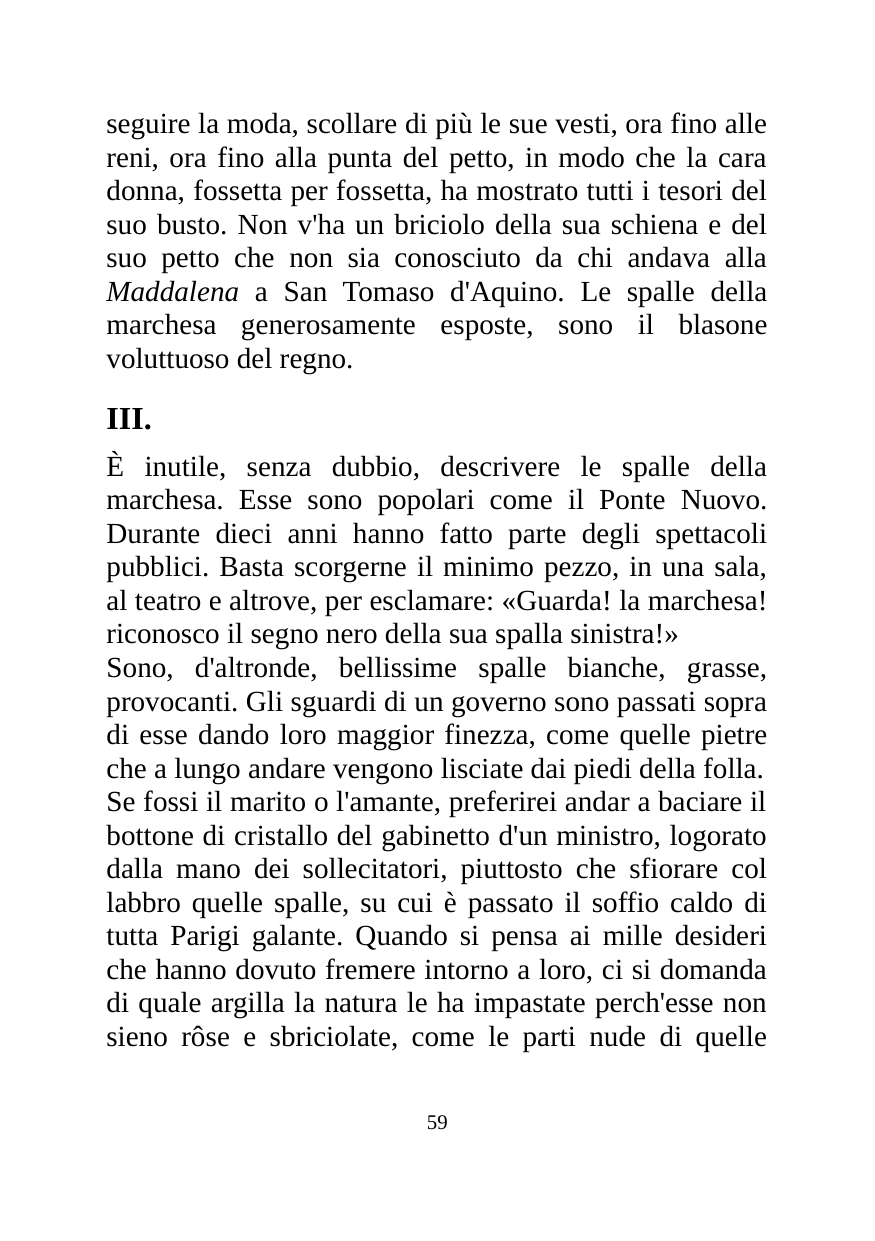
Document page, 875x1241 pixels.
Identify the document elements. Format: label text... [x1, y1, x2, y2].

text È inutile, senza dubbio, descrivere le spalle della marchesa. Esse sono popolari come il Ponte Nuovo. Durante dieci anni hanno fatto parte degli spettacoli pubblici. Basta scorgerne il minimo pezzo, in una sala, al teatro e altrove, per esclamare: «Guarda! la marchesa! riconosco il segno nero della sua spalla sinistra!» [106, 449, 768, 650]
subtitle III. [106, 399, 768, 436]
text Sono, d'altronde, bellissime spalle bianche, grasse, provocanti. Gli sguardi di un governo sono passati sopra di esse dando loro maggior finezza, come quelle pietre che a lungo andare vengono lisciate dai piedi della folla. [106, 650, 768, 784]
text seguire la moda, scollare di più le sue vesti, ora fino alle reni, ora fino alla punta del petto, in modo che la cara donna, fossetta per fossetta, ha mostrato tutti i tesori del suo busto. Non v'ha un briciolo della sua schiena e del suo petto che non sia conosciuto da chi andava alla Maddalena a San Tomaso d'Aquino. Le spalle della marchesa generosamente esposte, sono il blasone voluttuoso del regno. [106, 106, 768, 374]
text Se fossi il marito o l'amante, preferirei andar a baciare il bottone di cristallo del gabinetto d'un ministro, logorato dalla mano dei sollecitatori, piuttosto che sfiorare col labbro quelle spalle, su cui è passato il soffio caldo di tutta Parigi galante. Quando si pensa ai mille desideri che hanno dovuto fremere intorno a loro, ci si domanda di quale argilla la natura le ha impastate perch'esse non sieno rôse e sbriciolate, come le parti nude di quelle [106, 784, 768, 1053]
